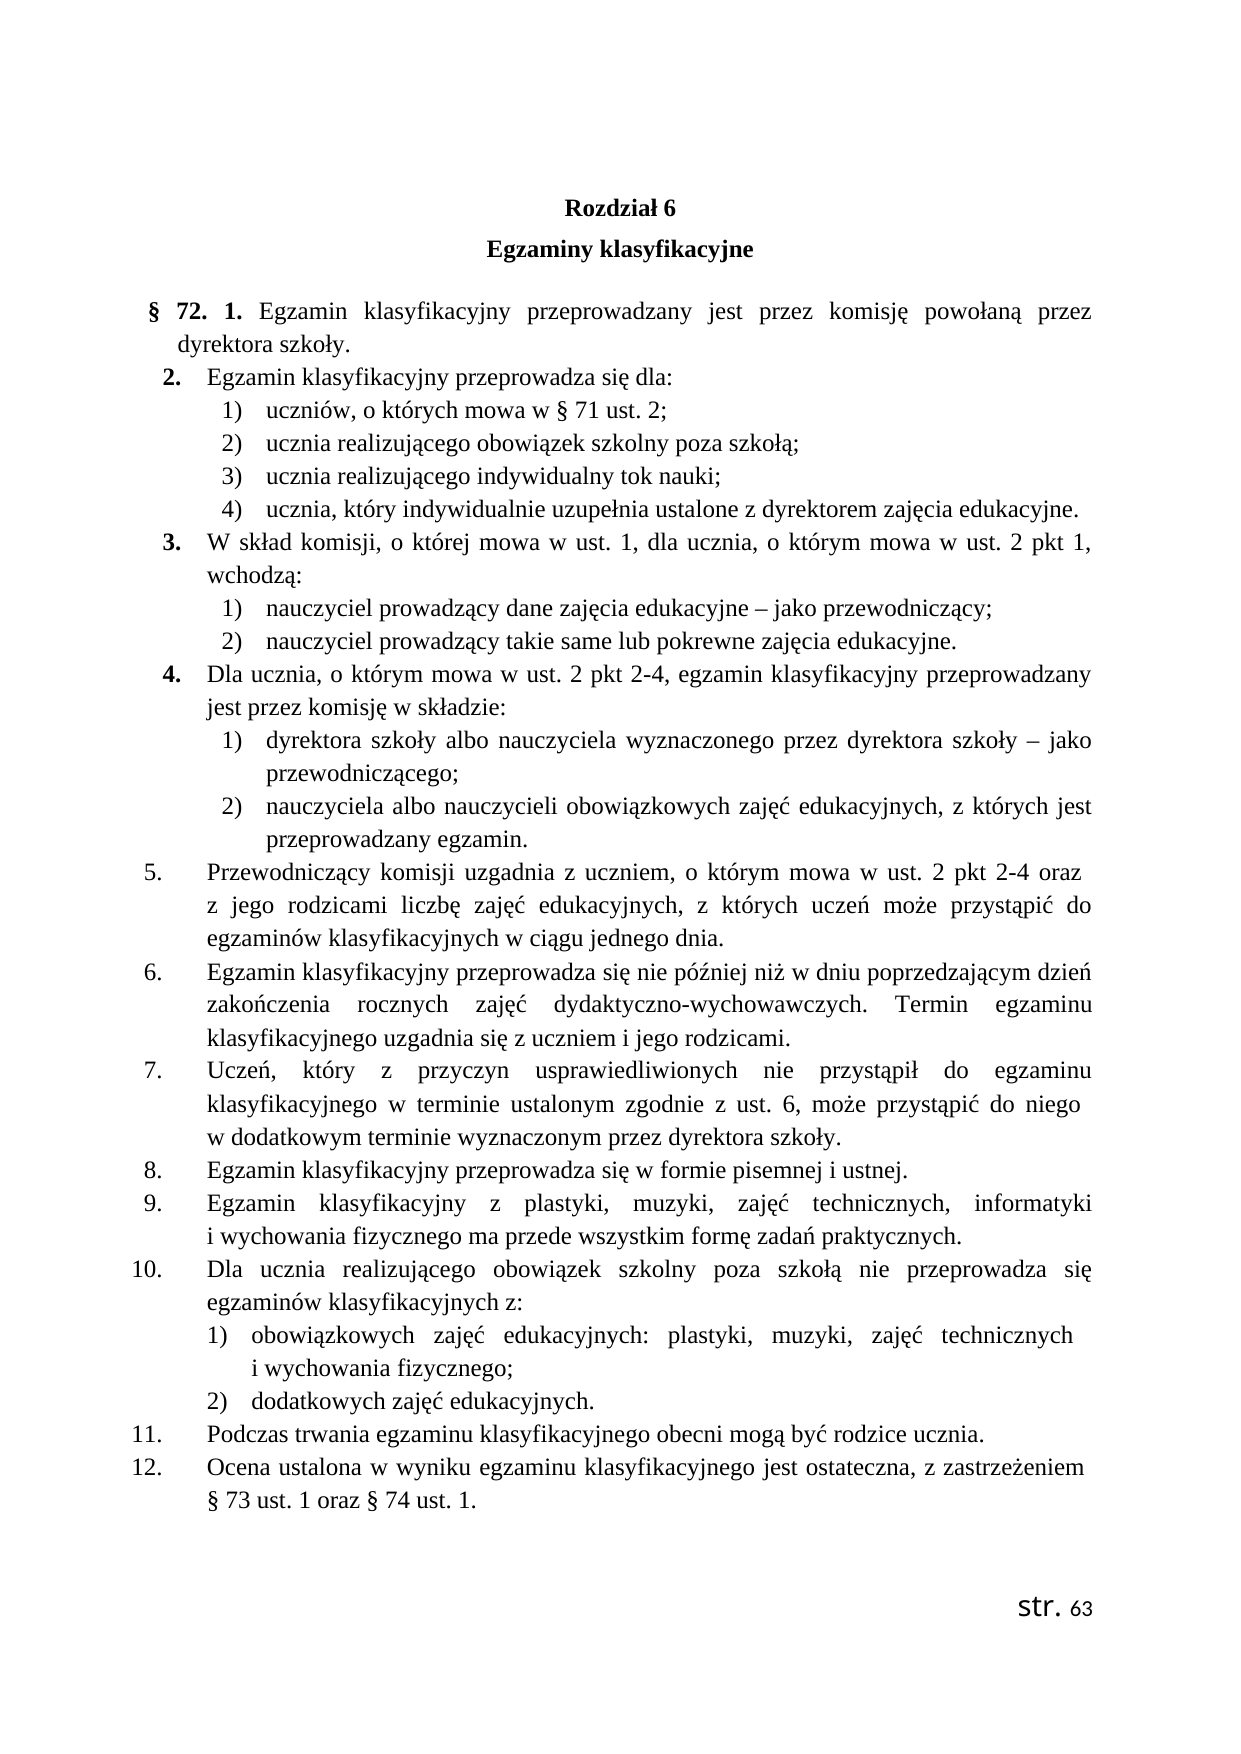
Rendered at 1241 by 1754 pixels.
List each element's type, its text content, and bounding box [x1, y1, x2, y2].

list dyrektora szkoły albo nauczyciela wyznaczonego przez dyrektora szkoły – jako przewodniczącego; [221, 725, 1093, 787]
list Egzamin klasyfikacyjny przeprowadza się w formie pisemnej i ustnej. [162, 1155, 1093, 1183]
list Przewodniczący komisji uzgadnia z uczniem, o którym mowa w ust. 2 pkt 2-4 oraz z jego rodzicami liczbę zajęć edukacyjnych, z których uczeń może przystąpić do egzaminów klasyfikacyjnych w ciągu jednego dnia. [162, 857, 1093, 952]
text § 72. 1. Egzamin klasyfikacyjny przeprowadzany jest przez komisję powołaną przez dyrektora szkoły. [148, 296, 1093, 358]
list Ocena ustalona w wyniku egzaminu klasyfikacyjnego jest ostateczna, z zastrzeżeniem § 73 ust. 1 oraz § 74 ust. 1. [162, 1452, 1093, 1514]
list uczniów, o których mowa w § 71 ust. 2; [221, 395, 1093, 424]
list nauczyciela albo nauczycieli obowiązkowych zajęć edukacyjnych, z których jest przeprowadzany egzamin. [221, 791, 1093, 853]
list Uczeń, który z przyczyn usprawiedliwionych nie przystąpił do egzaminu klasyfikacyjnego w terminie ustalonym zgodnie z ust. 6, może przystąpić do niego w dodatkowym terminie wyznaczonym przez dyrektora szkoły. [162, 1056, 1093, 1150]
list Dla ucznia realizującego obowiązek szkolny poza szkołą nie przeprowadza się egzaminów klasyfikacyjnych z: [162, 1254, 1093, 1316]
list Egzamin klasyfikacyjny z plastyki, muzyki, zajęć technicznych, informatyki i wychowania fizycznego ma przede wszystkim formę zadań praktycznych. [162, 1188, 1093, 1249]
list Egzamin klasyfikacyjny przeprowadza się dla: [162, 362, 1093, 391]
list dodatkowych zajęć edukacyjnych. [207, 1386, 1093, 1414]
subtitle Rozdział 6 [148, 193, 1093, 222]
list Podczas trwania egzaminu klasyfikacyjnego obecni mogą być rodzice ucznia. [162, 1419, 1093, 1448]
list ucznia realizującego indywidualny tok nauki; [221, 461, 1093, 490]
list Dla ucznia, o którym mowa w ust. 2 pkt 2-4, egzamin klasyfikacyjny przeprowadzany jest przez komisję w składzie: [162, 659, 1093, 721]
list nauczyciel prowadzący takie same lub pokrewne zajęcia edukacyjne. [221, 626, 1093, 655]
list ucznia realizującego obowiązek szkolny poza szkołą; [221, 428, 1093, 457]
subtitle Egzaminy klasyfikacyjne [148, 234, 1093, 263]
list ucznia, który indywidualnie uzupełnia ustalone z dyrektorem zajęcia edukacyjne. [221, 494, 1093, 523]
list W skład komisji, o której mowa w ust. 1, dla ucznia, o którym mowa w ust. 2 pkt 1, wchodzą: [162, 527, 1093, 589]
list nauczyciel prowadzący dane zajęcia edukacyjne – jako przewodniczący; [221, 593, 1093, 622]
list Egzamin klasyfikacyjny przeprowadza się nie później niż w dniu poprzedzającym dzień zakończenia rocznych zajęć dydaktyczno-wychowawczych. Termin egzaminu klasyfikacyjnego uzgadnia się z uczniem i jego rodzicami. [162, 957, 1093, 1051]
list obowiązkowych zajęć edukacyjnych: plastyki, muzyki, zajęć technicznych i wychowania fizycznego; [207, 1320, 1093, 1382]
